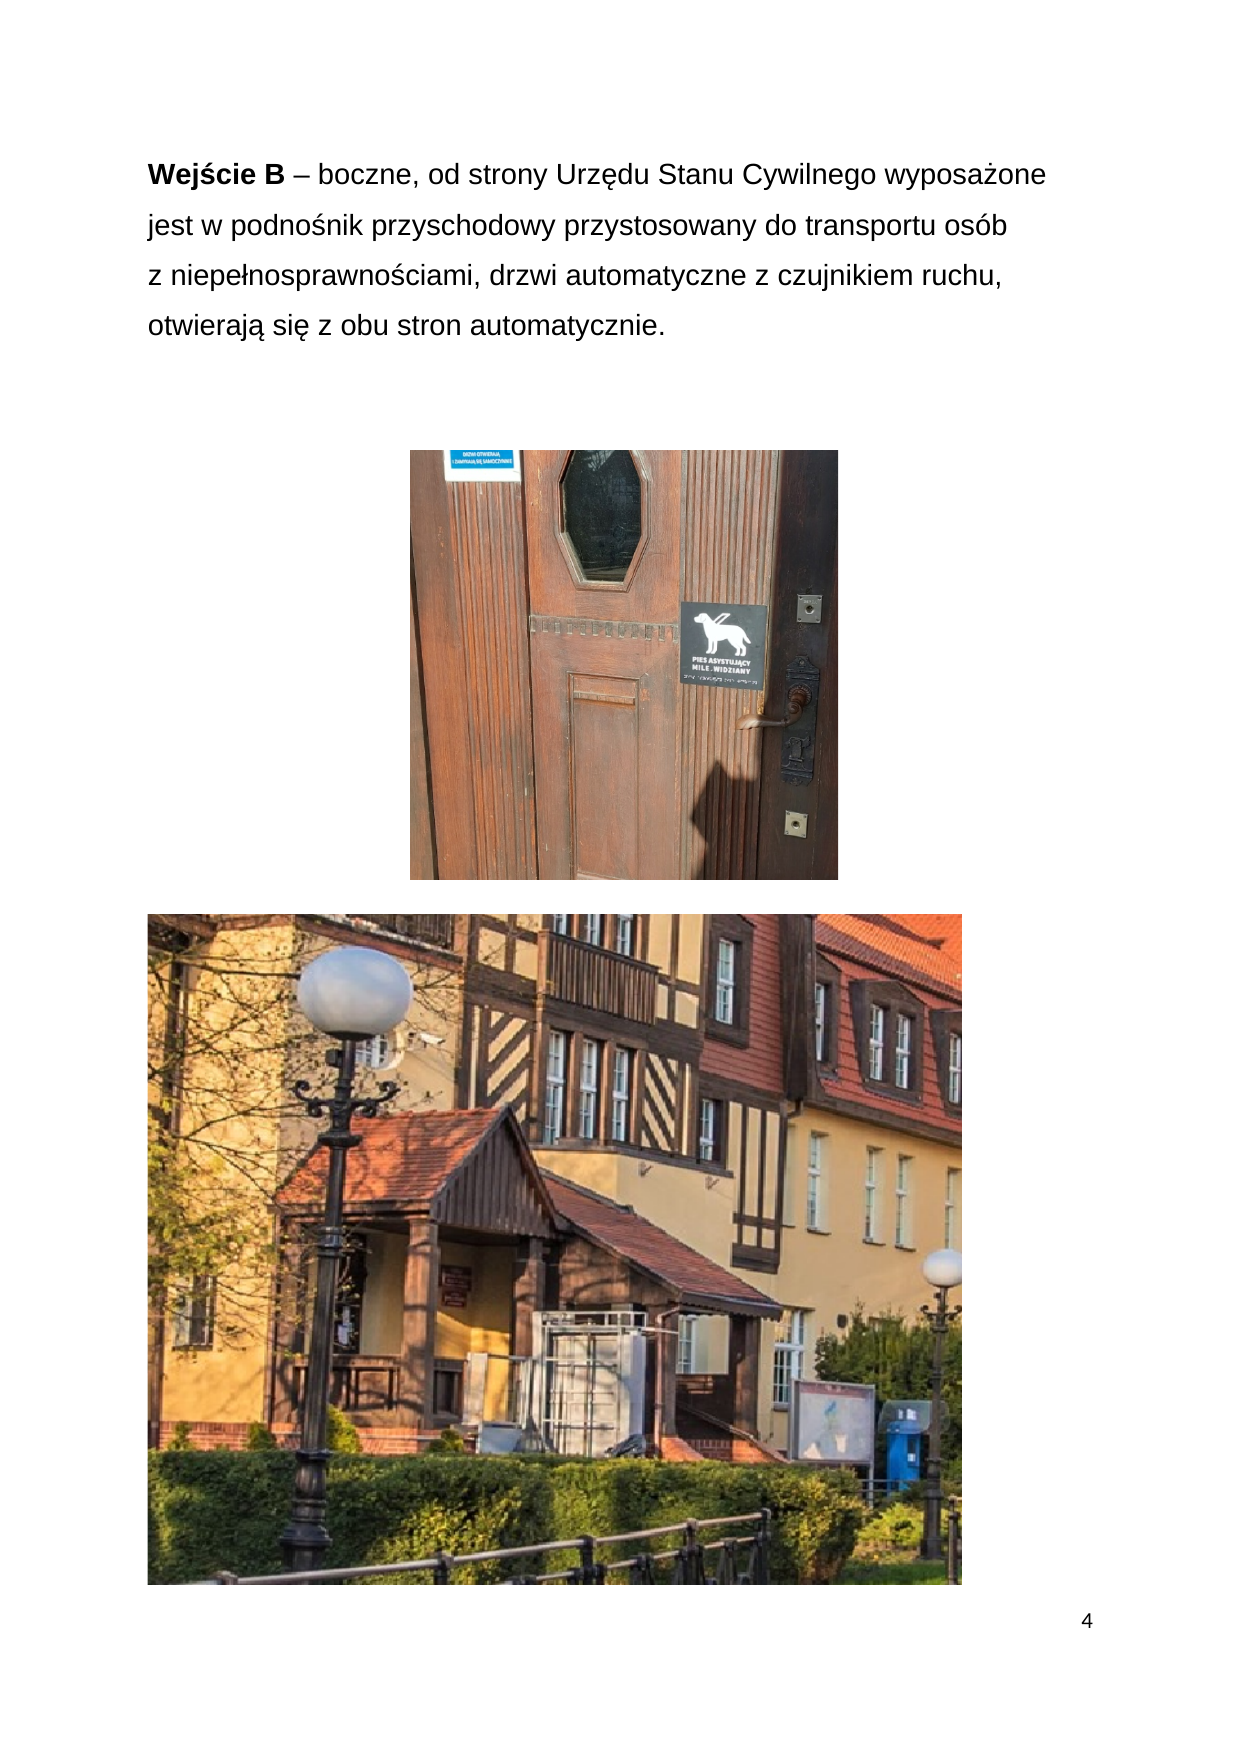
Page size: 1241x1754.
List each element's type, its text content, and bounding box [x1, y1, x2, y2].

text Wejście B – boczne, od strony Urzędu Stanu Cywilnego wyposażone jest w podnośnik przyschodowy przystosowany do transportu osób z niepełnosprawnościami, drzwi automatyczne z czujnikiem ruchu, otwierają się z obu stron automatycznie. [148, 157, 1093, 342]
